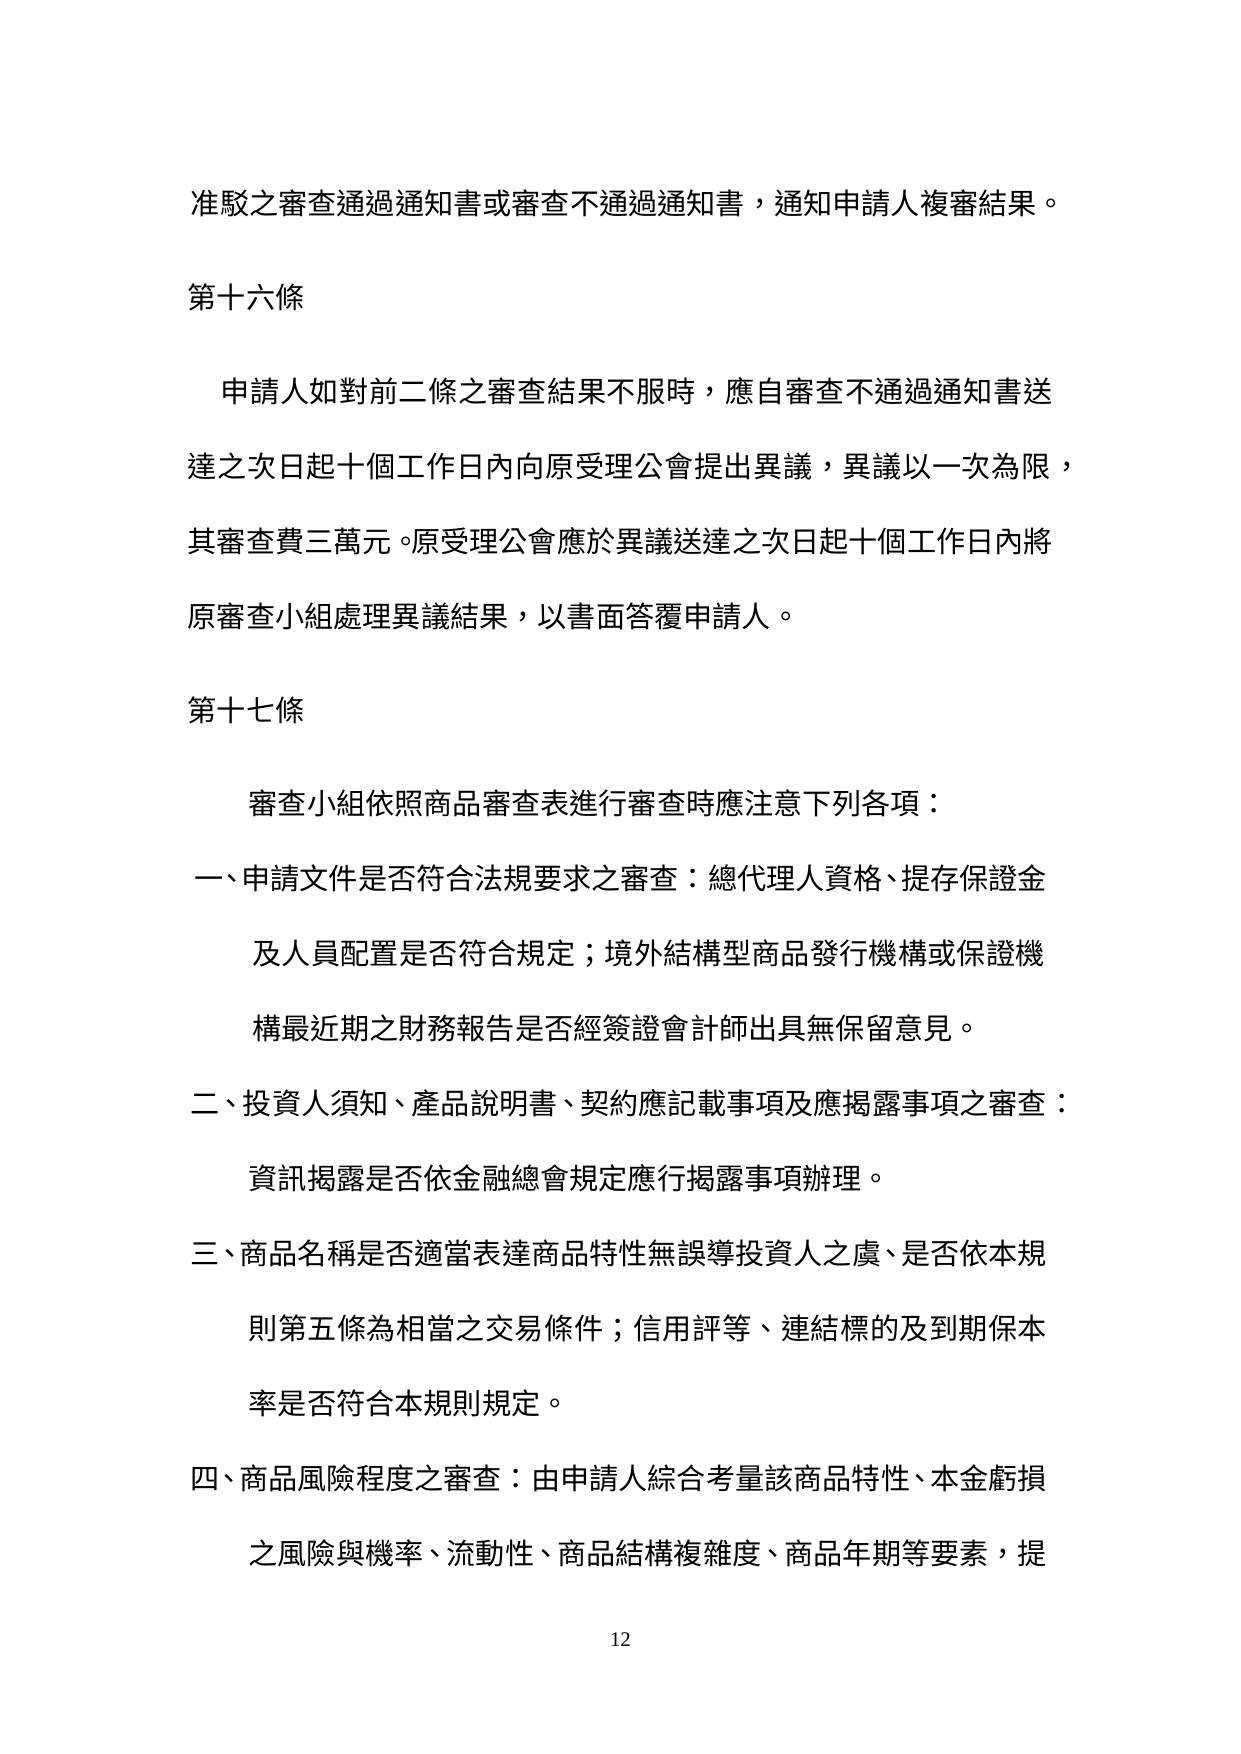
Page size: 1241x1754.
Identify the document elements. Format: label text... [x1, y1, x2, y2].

text 審查小組依照商品審查表進行審查時應注意下列各項： [190, 764, 1047, 839]
text 申請人如對前二條之審查結果不服時，應自審查不通過通知書送達之次日起十個工作日內向原受理公會提出異議，異議以一次為限，其審查費三萬元。原受理公會應於異議送達之次日起十個工作日內將原審查小組處理異議結果，以書面答覆申請人。 [187, 352, 1053, 652]
text 三、商品名稱是否適當表達商品特性無誤導投資人之虞、是否依本規則第五條為相當之交易條件；信用評等、連結標的及到期保本率是否符合本規則規定。 [190, 1214, 1047, 1439]
text 第十六條 [187, 258, 1053, 333]
text 一、申請文件是否符合法規要求之審查：總代理人資格、提存保證金及人員配置是否符合規定；境外結構型商品發行機構或保證機構最近期之財務報告是否經簽證會計師出具無保留意見。 [194, 839, 1047, 1064]
text 四、商品風險程度之審查：由申請人綜合考量該商品特性、本金虧損之風險與機率、流動性、商品結構複雜度、商品年期等要素，提出該商品之風險程度之建議及理由，由審查小組審議其適當性，商品如屬高風險程度者則不予通過。 [190, 1439, 1047, 1589]
text 第十七條 [187, 671, 1053, 746]
text 二、投資人須知、產品說明書、契約應記載事項及應揭露事項之審查：資訊揭露是否依金融總會規定應行揭露事項辦理。 [191, 1064, 1047, 1214]
text 原受理公會應於收到前項補正回覆次日起十個工作日內，作成准駁之審查通過通知書或審查不通過通知書，通知申請人複審結果。 [191, 164, 1053, 239]
